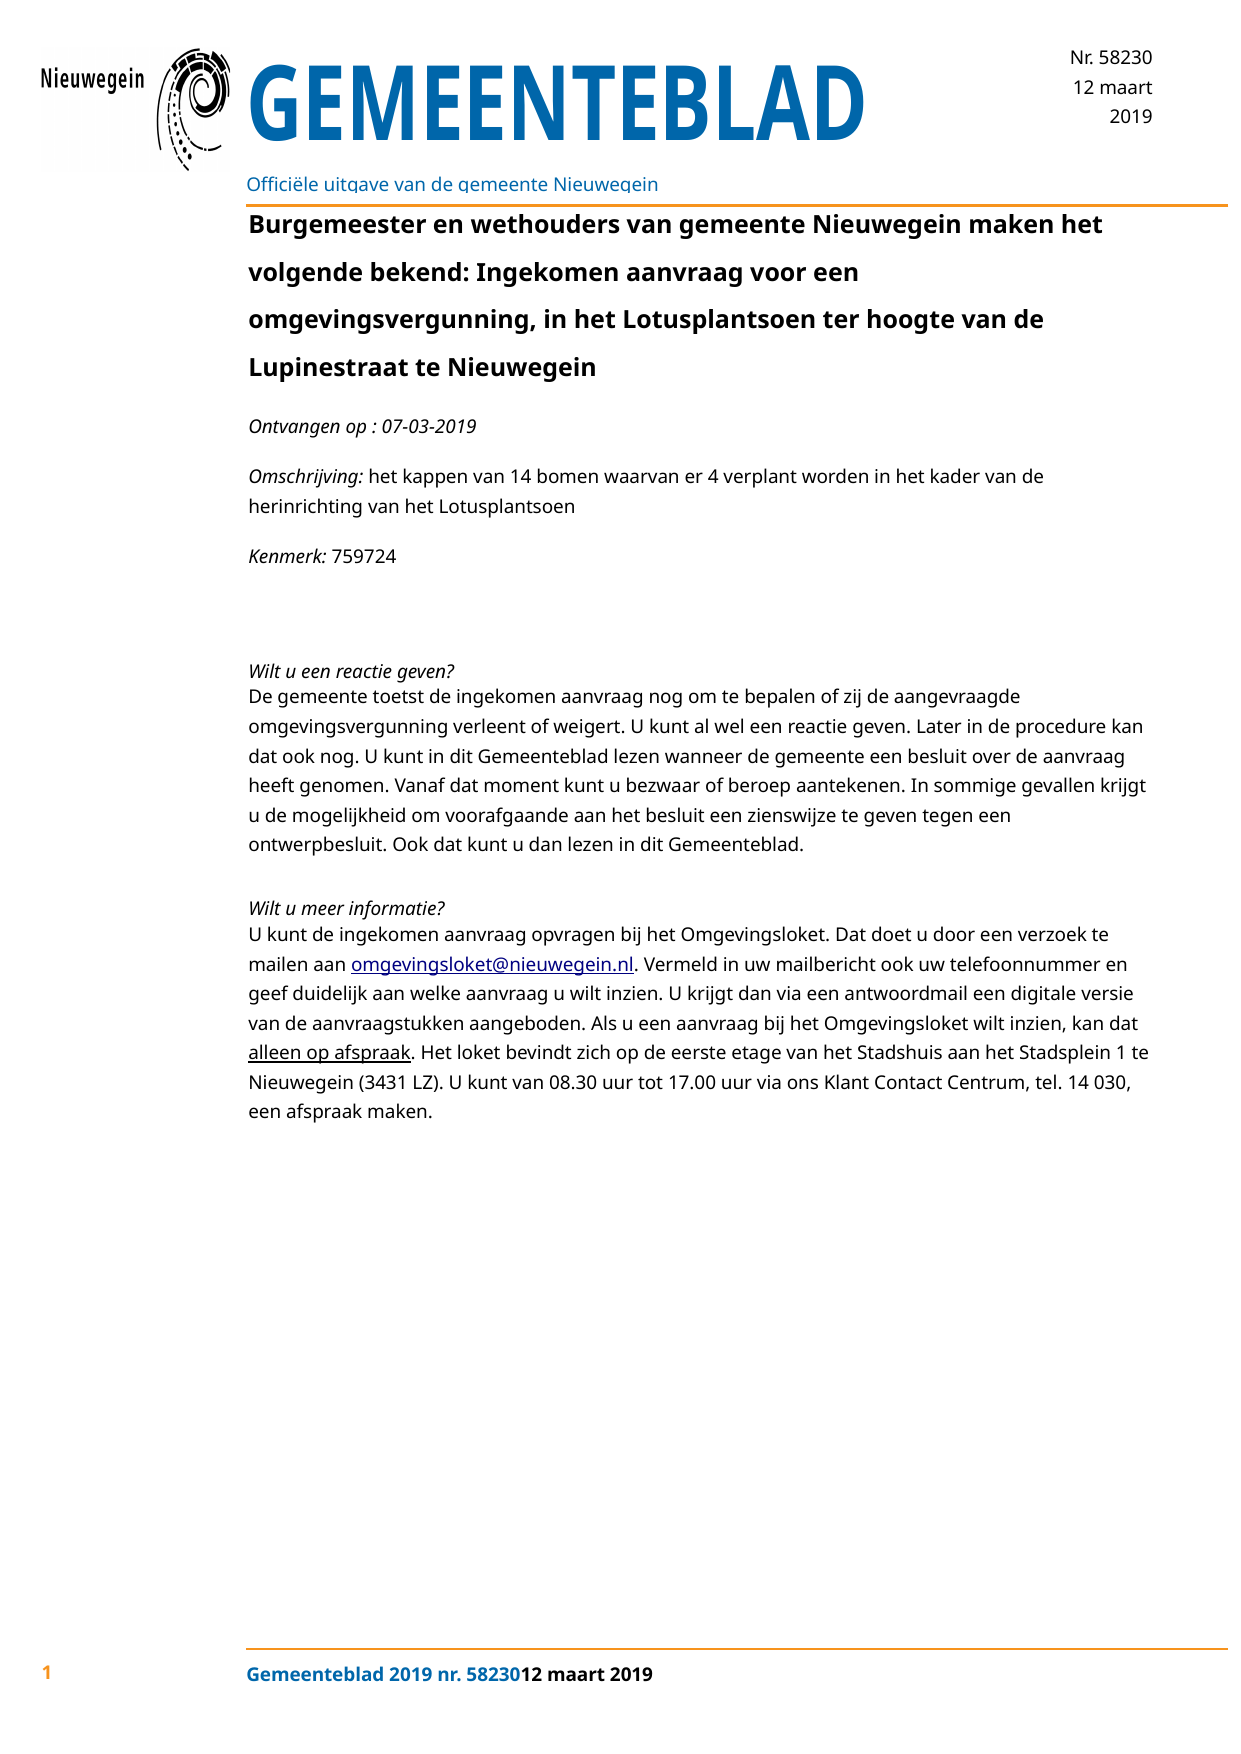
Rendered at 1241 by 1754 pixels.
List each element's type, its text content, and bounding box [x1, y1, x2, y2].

text U kunt de ingekomen aanvraag opvragen bij het Omgevingsloket. Dat doet u door een verzoek te mailen aan omgevingsloket@nieuwegein.nl. Vermeld in uw mailbericht ook uw telefoonnummer en geef duidelijk aan welke aanvraag u wilt inzien. U krijgt dan via een antwoordmail een digitale versie van de aanvraagstukken aangeboden. Als u een aanvraag bij het Omgevingsloket wilt inzien, kan dat alleen op afspraak. Het loket bevindt zich op de eerste etage van het Stadshuis aan het Stadsplein 1 te Nieuwegein (3431 LZ). U kunt van 08.30 uur tot 17.00 uur via ons Klant Contact Centrum, tel. 14 030, een afspraak maken. [248, 921, 1152, 1124]
text Burgemeester en wethouders van gemeente Nieuwegein maken het volgende bekend: Ingekomen aanvraag voor een omgevingsvergunning, in het Lotusplantsoen ter hoogte van de Lupinestraat te Nieuwegein [248, 207, 1152, 384]
text Omschrijving: het kappen van 14 bomen waarvan er 4 verplant worden in het kader van de herinrichting van het Lotusplantsoen [248, 463, 1152, 519]
picture [41, 47, 231, 172]
text Wilt u een reactie geven? [248, 658, 1152, 684]
text De gemeente toetst de ingekomen aanvraag nog om te bepalen of zij de aangevraagde omgevingsvergunning verleent of weigert. U kunt al wel een reactie geven. Later in de procedure kan dat ook nog. U kunt in dit Gemeenteblad lezen wanneer de gemeente een besluit over de aanvraag heeft genomen. Vanaf dat moment kunt u bezwaar of beroep aantekenen. In sommige gevallen krijgt u de mogelijkheid om voorafgaande aan het besluit een zienswijze te geven tegen een ontwerpbesluit. Ook dat kunt u dan lezen in dit Gemeenteblad. [248, 684, 1152, 857]
text Ontvangen op : 07-03-2019 [248, 413, 1152, 439]
text Kenmerk: 759724 [248, 543, 1152, 569]
text Wilt u meer informatie? [248, 896, 1152, 921]
